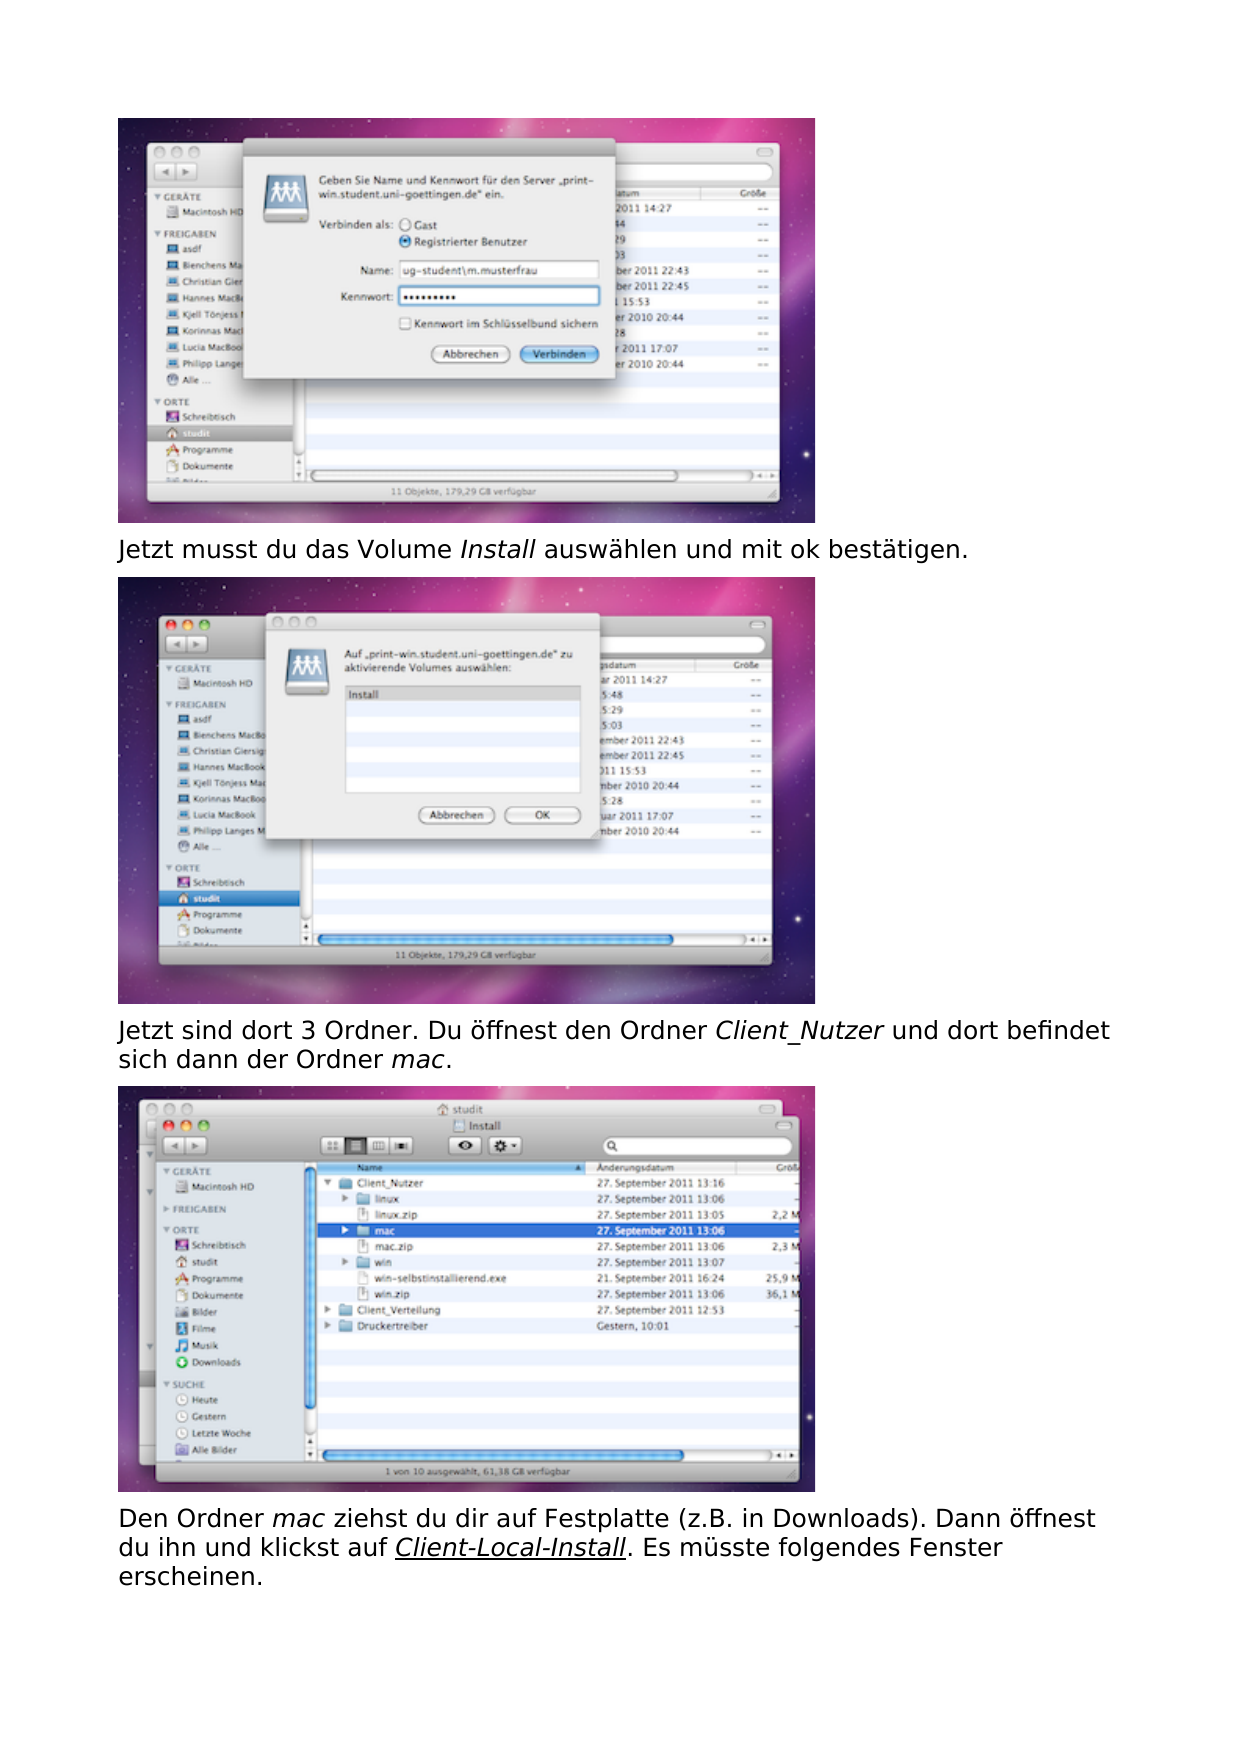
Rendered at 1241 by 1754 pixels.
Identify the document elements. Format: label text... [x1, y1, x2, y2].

picture [118, 118, 815, 523]
picture [118, 1086, 815, 1492]
picture [118, 577, 815, 1004]
text Jetzt sind dort 3 Ordner. Du öffnest den Ordner Client_Nutzer und dort befindet sich dann der Ordner mac. [118, 1016, 1122, 1074]
text Jetzt musst du das Volume Install auswählen und mit ok bestätigen. [118, 535, 1122, 564]
text Den Ordner mac ziehst du dir auf Festplatte (z.B. in Downloads). Dann öffnest du ihn und klickst auf Client-Local-Install. Es müsste folgendes Fenster erscheinen. [118, 1504, 1122, 1592]
